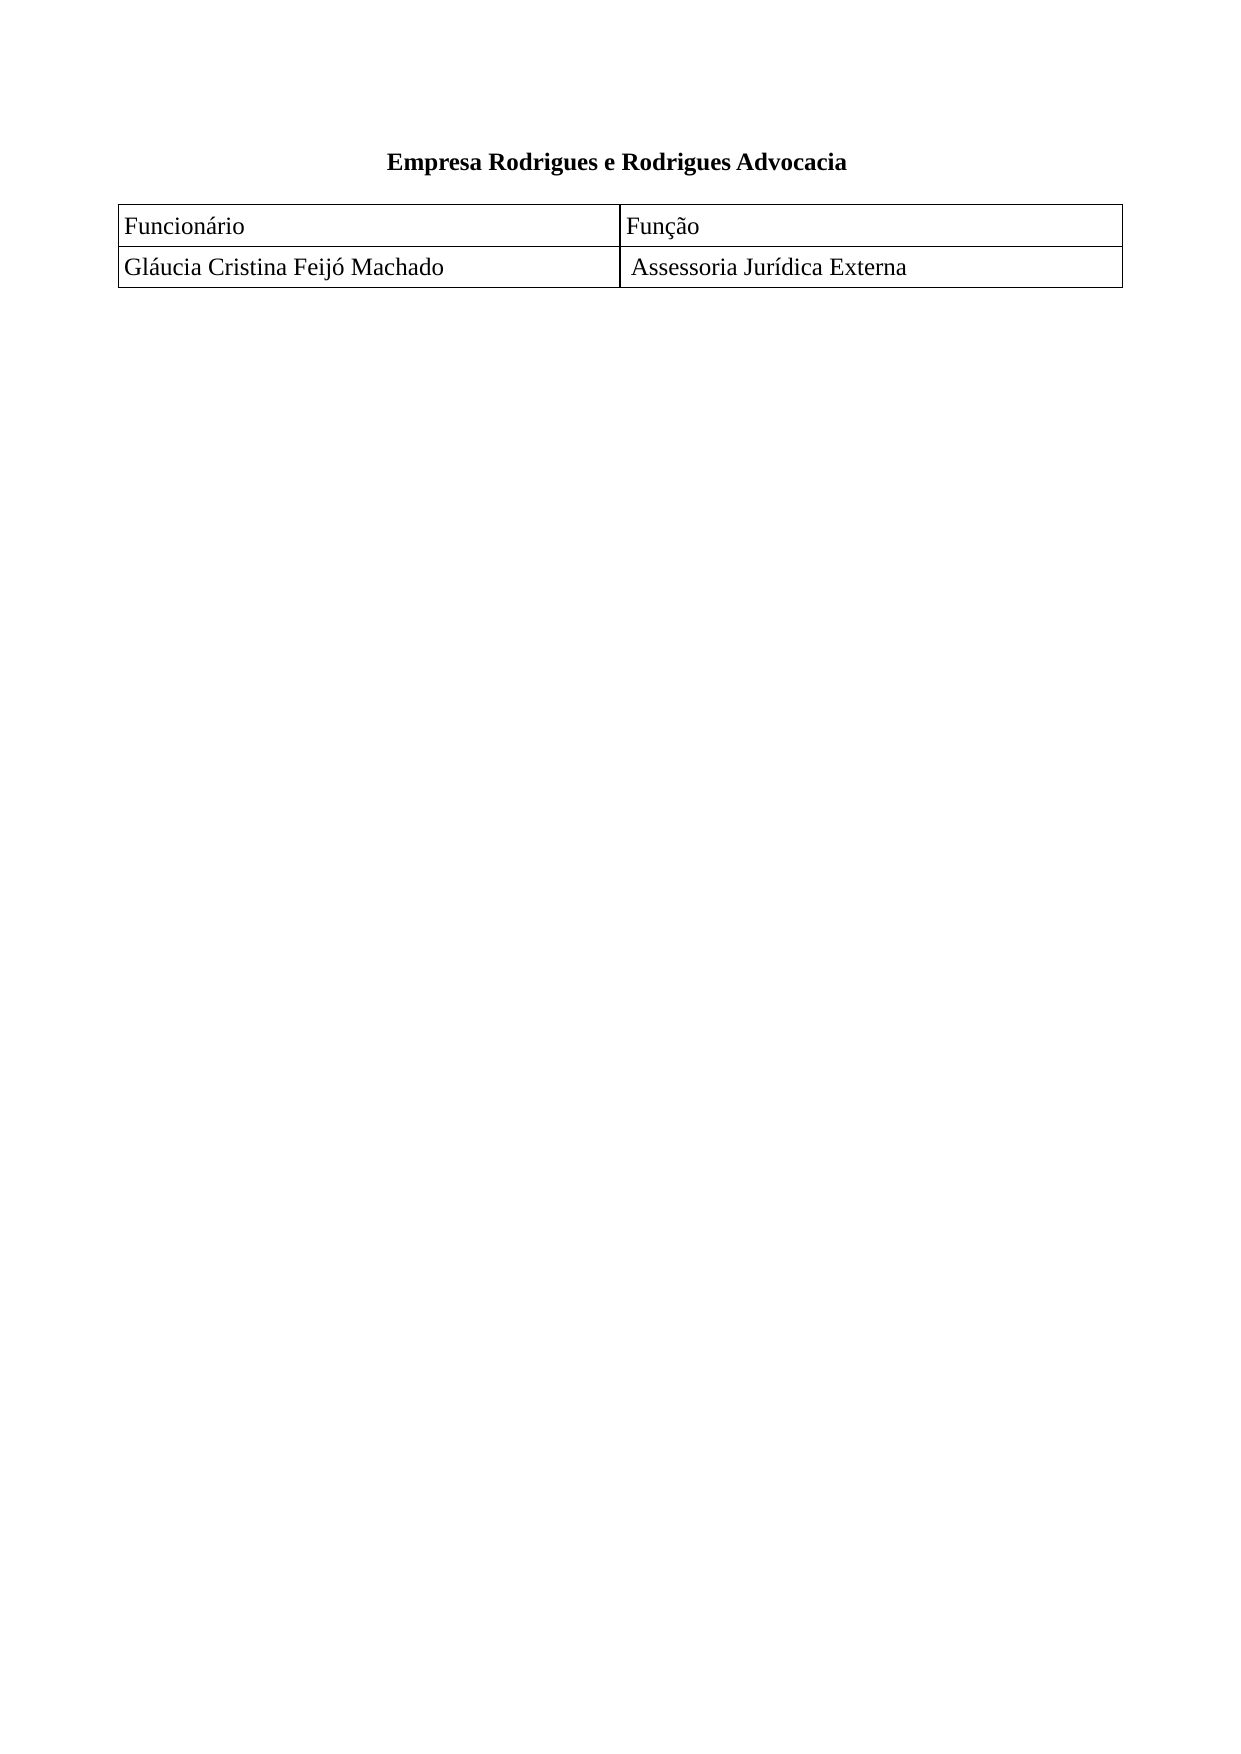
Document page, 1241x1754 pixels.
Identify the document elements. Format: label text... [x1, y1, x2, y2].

table_header Função [621, 205, 1122, 246]
text Empresa Rodrigues e Rodrigues Advocacia [118, 147, 1122, 176]
table_cell Assessoria Jurídica Externa [621, 247, 1122, 287]
table_header Funcionário [119, 205, 619, 246]
table_cell Gláucia Cristina Feijó Machado [119, 247, 619, 287]
